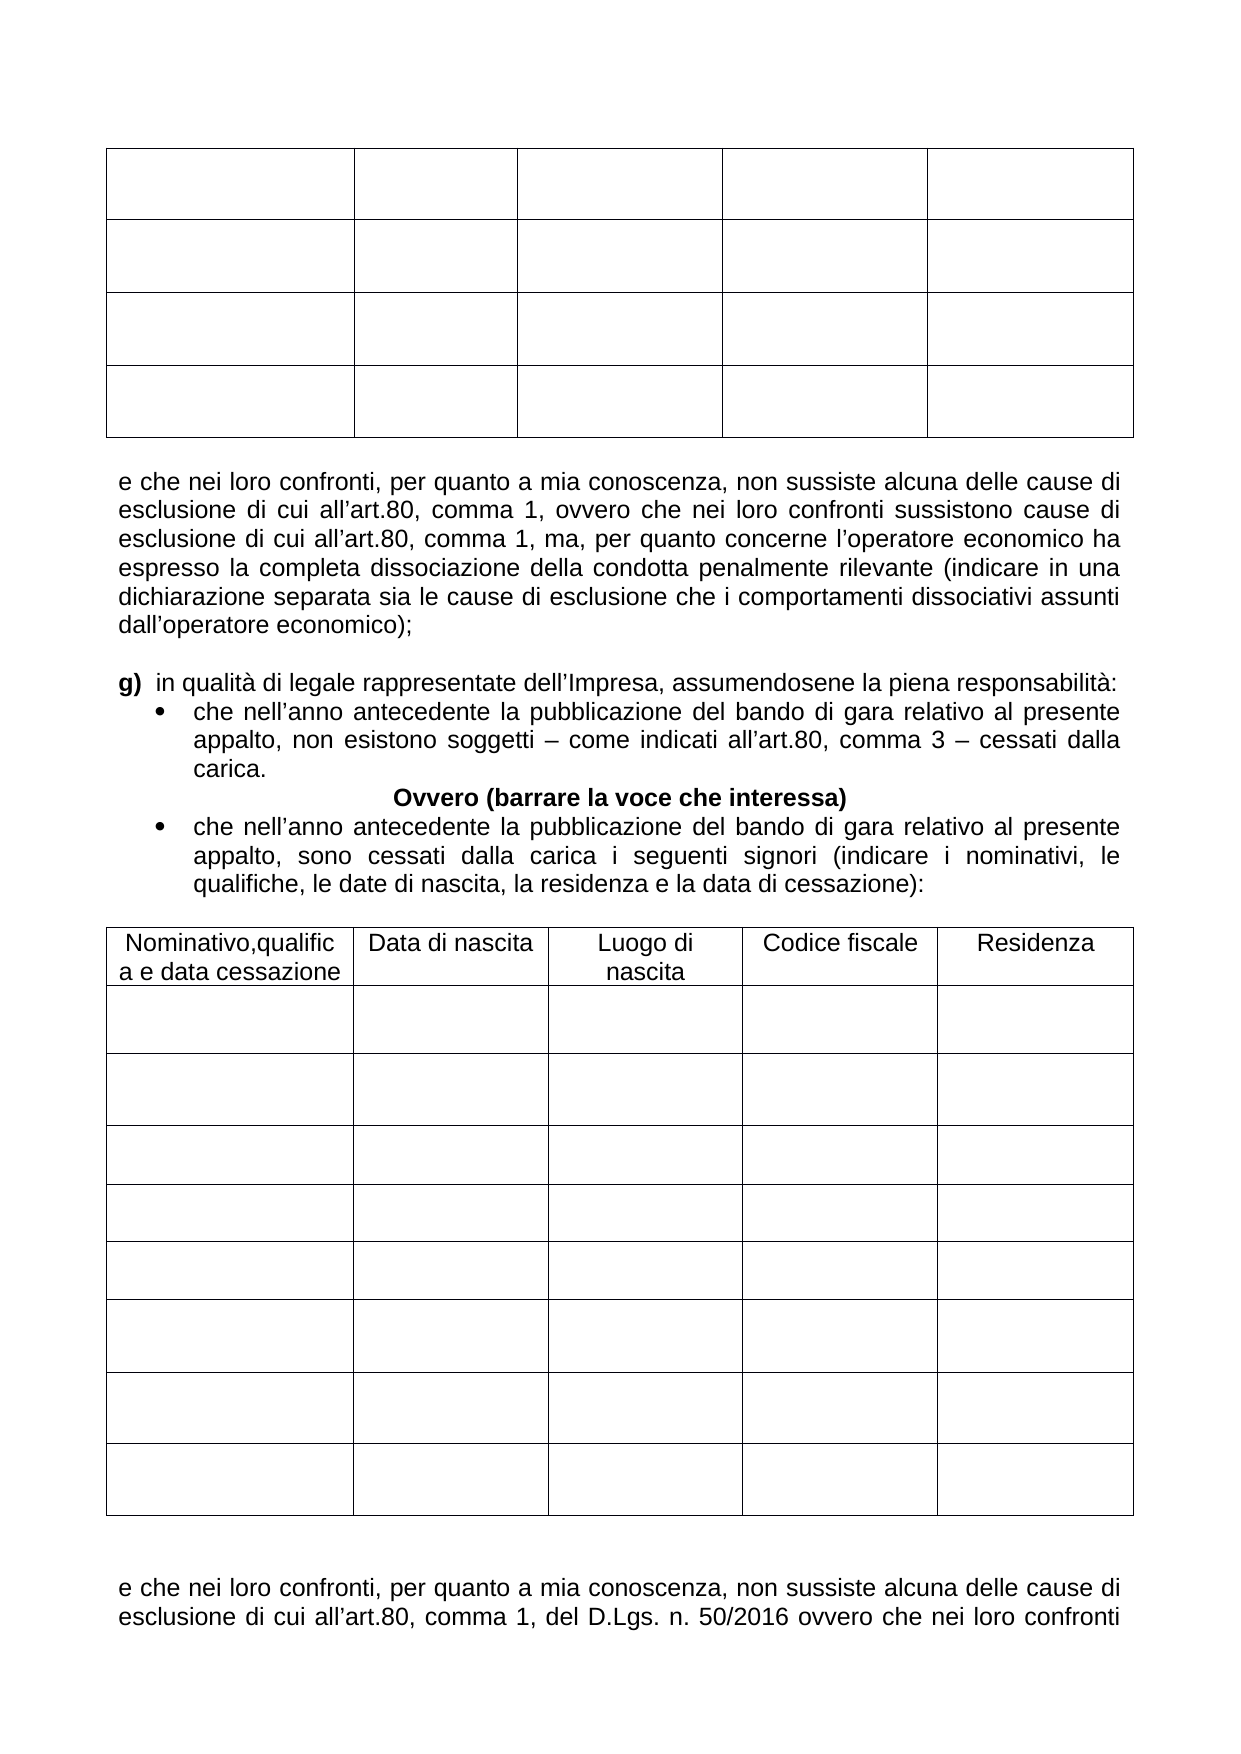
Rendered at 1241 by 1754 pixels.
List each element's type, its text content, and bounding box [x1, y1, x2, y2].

table_cell [938, 986, 1133, 1053]
table_cell [107, 149, 354, 218]
text Ovvero (barrare la voce che interessa) [118, 783, 1122, 812]
table_cell [354, 1242, 548, 1299]
text e che nei loro confronti, per quanto a mia conoscenza, non sussiste alcuna delle cause di esclusione di cui all’art.80, comma 1, ovvero che nei loro confronti sussistono cause di esclusione di cui all’art.80, comma 1, ma, per quanto concerne l’operatore economico ha espresso la completa dissociazione della condotta penalmente rilevante (indicare in una dichiarazione separata sia le cause di esclusione che i comportamenti dissociativi assunti dall’operatore economico); [118, 467, 1122, 639]
table_cell [743, 1054, 937, 1125]
table_cell [549, 1373, 742, 1443]
table_cell [354, 1444, 548, 1515]
table_cell [354, 1373, 548, 1443]
table_cell [354, 1300, 548, 1372]
table_cell [107, 1300, 353, 1372]
table_cell [355, 220, 517, 292]
table_cell [723, 220, 927, 292]
table_cell [723, 366, 927, 437]
table_cell [743, 1300, 937, 1372]
table_cell [938, 1373, 1133, 1443]
table_header Residenza [938, 928, 1133, 985]
table_cell [938, 1242, 1133, 1299]
text g) in qualità di legale rappresentate dell’Impresa, assumendosene la piena responsabilità: [118, 668, 1122, 697]
table_cell [743, 986, 937, 1053]
table_cell [107, 293, 354, 364]
table_cell [928, 366, 1133, 437]
table_cell [549, 986, 742, 1053]
table_cell [355, 293, 517, 364]
table_cell [723, 293, 927, 364]
table_cell [354, 1185, 548, 1241]
table_cell [549, 1054, 742, 1125]
table_cell [354, 1054, 548, 1125]
table_cell [743, 1444, 937, 1515]
table_header Codice fiscale [743, 928, 937, 985]
table_header Luogo di nascita [549, 928, 742, 985]
list che nell’anno antecedente la pubblicazione del bando di gara relativo al presente appalto, sono cessati dalla carica i seguenti signori (indicare i nominativi, le qualifiche, le date di nascita, la residenza e la data di cessazione): [156, 812, 1122, 898]
table_cell [743, 1185, 937, 1241]
table_cell [549, 1126, 742, 1184]
table_cell [938, 1444, 1133, 1515]
table_cell [354, 986, 548, 1053]
table_cell [355, 149, 517, 218]
table_cell [743, 1373, 937, 1443]
table_cell [518, 366, 722, 437]
table_cell [928, 293, 1133, 364]
table_cell [354, 1126, 548, 1184]
table_cell [107, 1185, 353, 1241]
table_cell [743, 1126, 937, 1184]
table_cell [518, 220, 722, 292]
table_cell [107, 1242, 353, 1299]
table_cell [938, 1126, 1133, 1184]
table_cell [938, 1300, 1133, 1372]
table_cell [938, 1185, 1133, 1241]
table_cell [549, 1242, 742, 1299]
table_cell [549, 1185, 742, 1241]
table_cell [107, 1126, 353, 1184]
table_cell [938, 1054, 1133, 1125]
text e che nei loro confronti, per quanto a mia conoscenza, non sussiste alcuna delle cause di esclusione di cui all’art.80, comma 1, del D.Lgs. n. 50/2016 ovvero che nei loro confronti [118, 1573, 1122, 1631]
table_cell [743, 1242, 937, 1299]
table_cell [518, 149, 722, 218]
table_cell [518, 293, 722, 364]
table_cell [107, 220, 354, 292]
table_cell [107, 1054, 353, 1125]
table_cell [107, 1444, 353, 1515]
table_header Nominativo,qualifica e data cessazione [107, 928, 353, 985]
table_cell [107, 986, 353, 1053]
table_cell [928, 220, 1133, 292]
table_cell [549, 1444, 742, 1515]
table_cell [355, 366, 517, 437]
table_cell [549, 1300, 742, 1372]
table_cell [107, 366, 354, 437]
table_cell [928, 149, 1133, 218]
table_cell [107, 1373, 353, 1443]
table_cell [723, 149, 927, 218]
list che nell’anno antecedente la pubblicazione del bando di gara relativo al presente appalto, non esistono soggetti – come indicati all’art.80, comma 3 – cessati dalla carica. [156, 697, 1122, 783]
table_header Data di nascita [354, 928, 548, 985]
